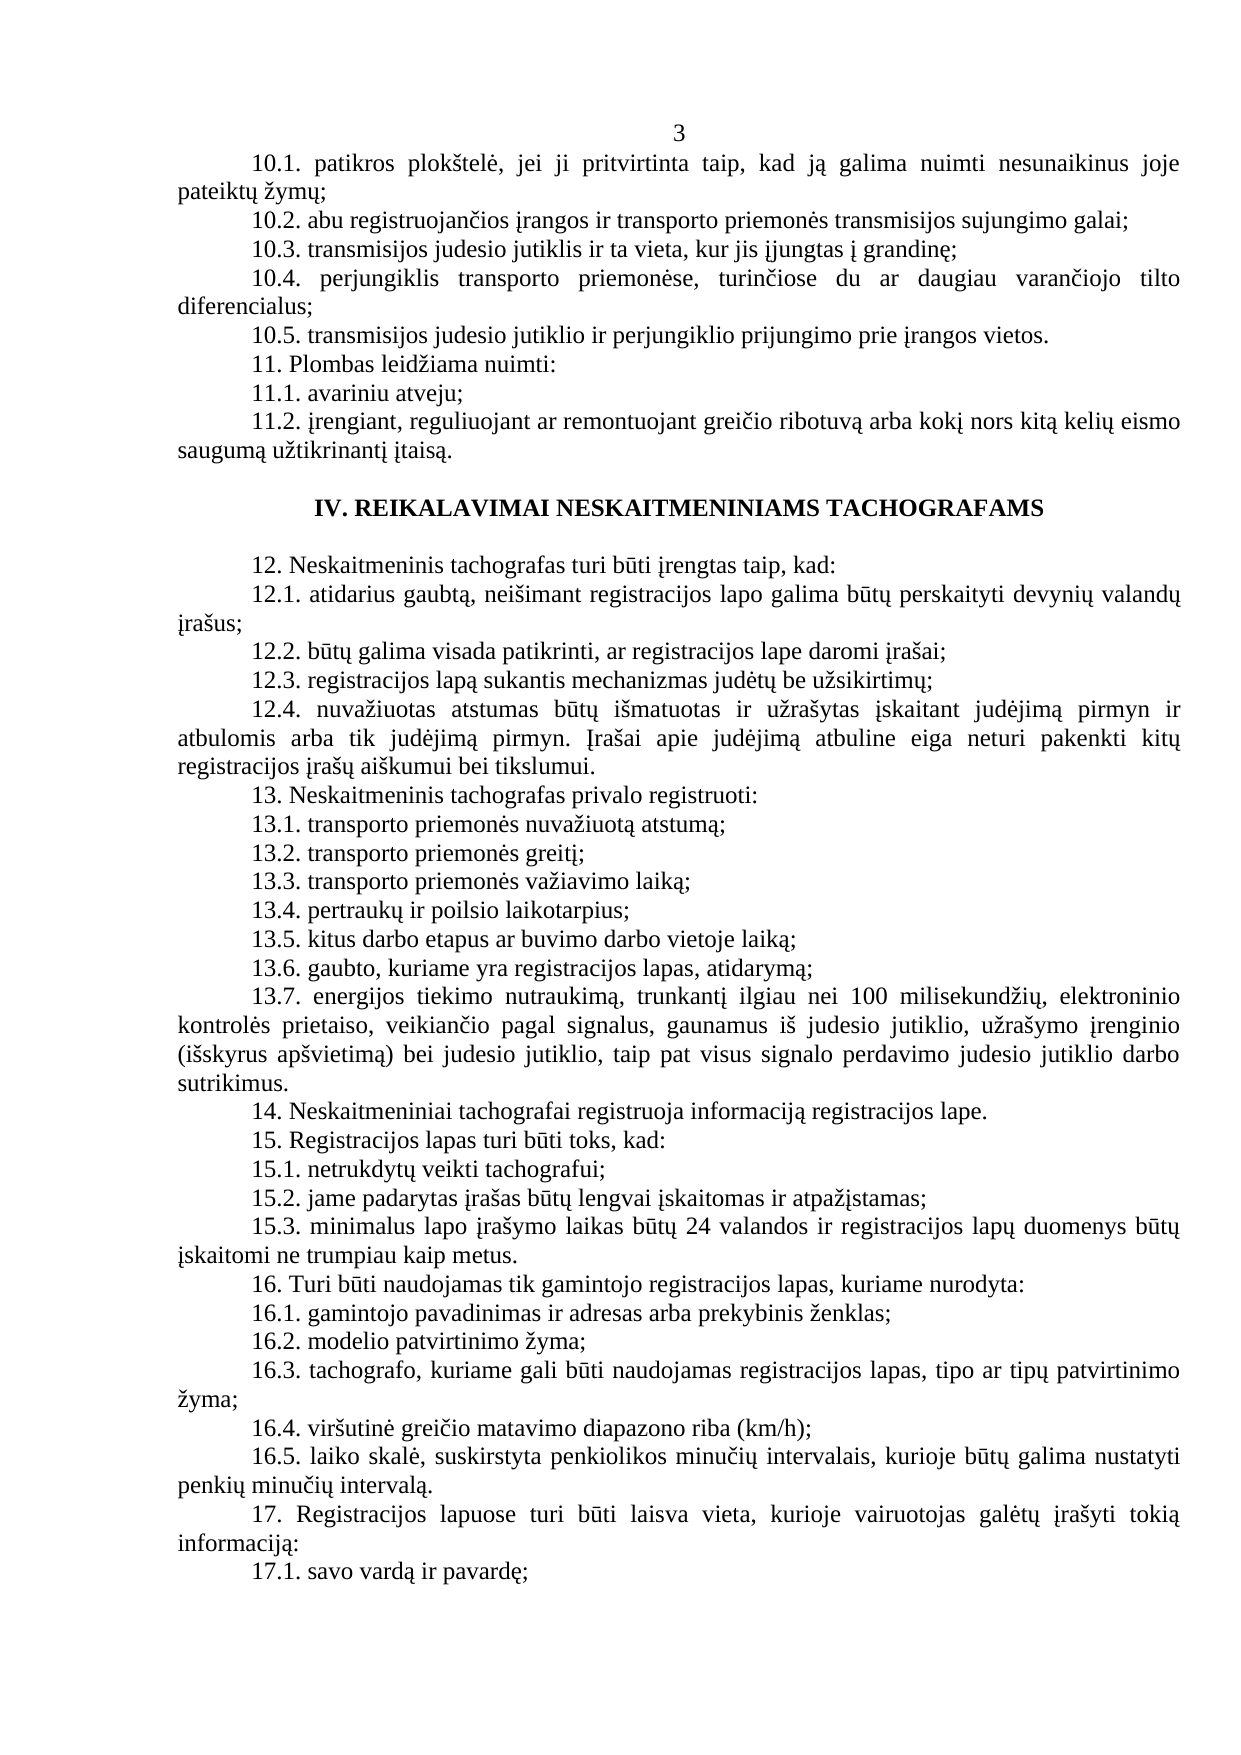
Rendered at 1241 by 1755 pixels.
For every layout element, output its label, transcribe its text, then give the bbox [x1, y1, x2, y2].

text 12.1. atidarius gaubtą, neišimant registracijos lapo galima būtų perskaityti devynių valandų įrašus; [177, 579, 1181, 636]
text 16.1. gamintojo pavadinimas ir adresas arba prekybinis ženklas; [177, 1298, 1181, 1326]
text 16.3. tachografo, kuriame gali būti naudojamas registracijos lapas, tipo ar tipų patvirtinimo žyma; [177, 1355, 1181, 1413]
text 13.1. transporto priemonės nuvažiuotą atstumą; [177, 809, 1181, 838]
text 12.2. būtų galima visada patikrinti, ar registracijos lape daromi įrašai; [177, 636, 1181, 665]
text 11. Plombas leidžiama nuimti: [177, 349, 1181, 378]
text 13.5. kitus darbo etapus ar buvimo darbo vietoje laiką; [177, 924, 1181, 953]
text 13.6. gaubto, kuriame yra registracijos lapas, atidarymą; [177, 953, 1181, 981]
text 13.4. pertraukų ir poilsio laikotarpius; [177, 895, 1181, 924]
text 15. Registracijos lapas turi būti toks, kad: [177, 1125, 1181, 1154]
text 13.2. transporto priemonės greitį; [177, 838, 1181, 866]
text 13.3. transporto priemonės važiavimo laiką; [177, 866, 1181, 895]
text 17. Registracijos lapuose turi būti laisva vieta, kurioje vairuotojas galėtų įrašyti tokią informaciją: [177, 1499, 1181, 1556]
text 10.3. transmisijos judesio jutiklis ir ta vieta, kur jis įjungtas į grandinę; [177, 234, 1181, 263]
text 10.1. patikros plokštelė, jei ji pritvirtinta taip, kad ją galima nuimti nesunaikinus joje pateiktų žymų; [177, 148, 1181, 205]
text 11.2. įrengiant, reguliuojant ar remontuojant greičio ribotuvą arba kokį nors kitą kelių eismo saugumą užtikrinantį įtaisą. [177, 406, 1181, 464]
text 12.3. registracijos lapą sukantis mechanizmas judėtų be užsikirtimų; [177, 665, 1181, 694]
text 16. Turi būti naudojamas tik gamintojo registracijos lapas, kuriame nurodyta: [177, 1269, 1181, 1298]
text IV. REIKALAVIMAI NESKAITMENINIAMS TACHOGRAFAMS [177, 493, 1181, 521]
text 15.1. netrukdytų veikti tachografui; [177, 1154, 1181, 1183]
text 11.1. avariniu atveju; [177, 378, 1181, 406]
text 13. Neskaitmeninis tachografas privalo registruoti: [177, 780, 1181, 809]
text 16.4. viršutinė greičio matavimo diapazono riba (km/h); [177, 1413, 1181, 1441]
text 14. Neskaitmeniniai tachografai registruoja informaciją registracijos lape. [177, 1096, 1181, 1125]
text 15.3. minimalus lapo įrašymo laikas būtų 24 valandos ir registracijos lapų duomenys būtų įskaitomi ne trumpiau kaip metus. [177, 1211, 1181, 1269]
text 12.4. nuvažiuotas atstumas būtų išmatuotas ir užrašytas įskaitant judėjimą pirmyn ir atbulomis arba tik judėjimą pirmyn. Įrašai apie judėjimą atbuline eiga neturi pakenkti kitų registracijos įrašų aiškumui bei tikslumui. [177, 694, 1181, 780]
text 12. Neskaitmeninis tachografas turi būti įrengtas taip, kad: [177, 550, 1181, 579]
text 16.5. laiko skalė, suskirstyta penkiolikos minučių intervalais, kurioje būtų galima nustatyti penkių minučių intervalą. [177, 1441, 1181, 1499]
text 13.7. energijos tiekimo nutraukimą, trunkantį ilgiau nei 100 milisekundžių, elektroninio kontrolės prietaiso, veikiančio pagal signalus, gaunamus iš judesio jutiklio, užrašymo įrenginio (išskyrus apšvietimą) bei judesio jutiklio, taip pat visus signalo perdavimo judesio jutiklio darbo sutrikimus. [177, 981, 1181, 1096]
text 15.2. jame padarytas įrašas būtų lengvai įskaitomas ir atpažįstamas; [177, 1183, 1181, 1211]
text 10.5. transmisijos judesio jutiklio ir perjungiklio prijungimo prie įrangos vietos. [177, 320, 1181, 349]
text 10.4. perjungiklis transporto priemonėse, turinčiose du ar daugiau varančiojo tilto diferencialus; [177, 263, 1181, 320]
text 16.2. modelio patvirtinimo žyma; [177, 1326, 1181, 1355]
text 10.2. abu registruojančios įrangos ir transporto priemonės transmisijos sujungimo galai; [177, 205, 1181, 234]
text 17.1. savo vardą ir pavardę; [177, 1556, 1181, 1585]
